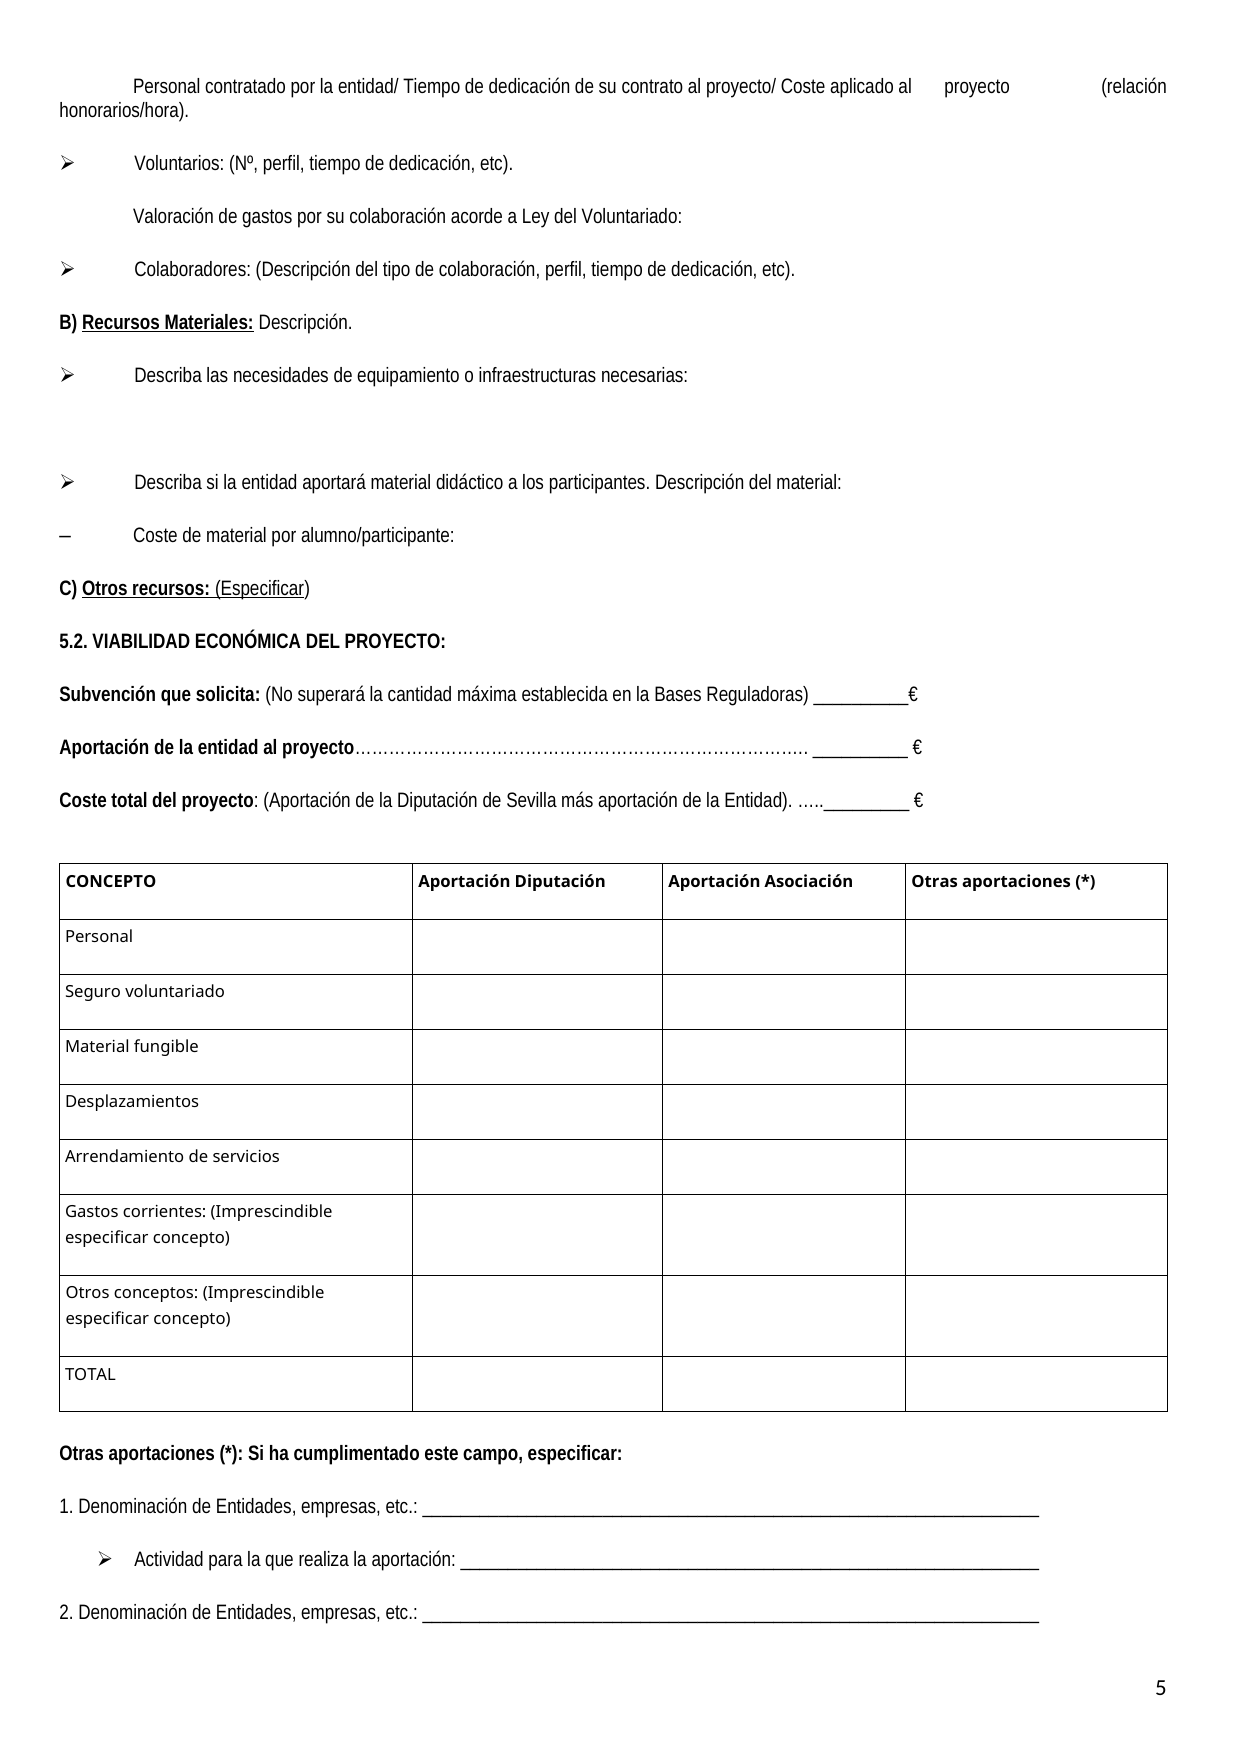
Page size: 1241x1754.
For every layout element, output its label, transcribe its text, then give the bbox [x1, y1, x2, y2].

table_cell [413, 1357, 662, 1411]
table_cell Material fungible [60, 1030, 412, 1084]
table_cell [663, 1276, 905, 1356]
table_cell [413, 1030, 662, 1084]
table_cell [906, 1085, 1167, 1139]
text Coste total del proyecto: (Aportación de la Diputación de Sevilla más aportación de la Entidad). ….._________ € [59, 788, 1167, 812]
table_cell Seguro voluntariado [60, 975, 412, 1029]
text Subvención que solicita: (No superará la cantidad máxima establecida en la Bases Reguladoras) __________€ [59, 682, 1167, 706]
table_cell [906, 1357, 1167, 1411]
list Voluntarios: (Nº, perfil, tiempo de dedicación, etc). [59, 151, 1167, 175]
table_cell Desplazamientos [60, 1085, 412, 1139]
table_cell [906, 1195, 1167, 1275]
table_cell Personal [60, 920, 412, 973]
table_cell [413, 1195, 662, 1275]
table_cell [906, 1140, 1167, 1194]
table_cell [663, 975, 905, 1029]
table_cell [906, 975, 1167, 1029]
text 5.2. VIABILIDAD ECONÓMICA DEL PROYECTO: [59, 629, 1167, 653]
text 2. Denominación de Entidades, empresas, etc.: _________________________________________________________________ [59, 1600, 1167, 1624]
table_cell [663, 1357, 905, 1411]
table_header CONCEPTO [60, 864, 412, 918]
text Otras aportaciones (*): Si ha cumplimentado este campo, especificar: [59, 1441, 1167, 1464]
list Describa si la entidad aportará material didáctico a los participantes. Descripción del material: [59, 470, 1167, 494]
table_cell [413, 920, 662, 973]
text Personal contratado por la entidad/ Tiempo de dedicación de su contrato al proyecto/ Coste aplicado al proyecto (relación honorarios/hora). [59, 74, 1167, 122]
table_cell [663, 920, 905, 973]
text 1. Denominación de Entidades, empresas, etc.: _________________________________________________________________ [59, 1494, 1167, 1518]
list Coste de material por alumno/participante: [59, 523, 1167, 547]
table_cell [663, 1030, 905, 1084]
table_cell [413, 1276, 662, 1356]
list Actividad para la que realiza la aportación: _____________________________________________________________ [97, 1547, 1167, 1571]
table_header Aportación Diputación [413, 864, 662, 918]
table_cell TOTAL [60, 1357, 412, 1411]
table_header Aportación Asociación [663, 864, 905, 918]
table_cell [906, 1030, 1167, 1084]
table_cell [906, 920, 1167, 973]
table_cell [413, 1140, 662, 1194]
table_cell Arrendamiento de servicios [60, 1140, 412, 1194]
table_cell [663, 1140, 905, 1194]
table_cell [663, 1085, 905, 1139]
text B) Recursos Materiales: Descripción. [59, 310, 1167, 334]
table_cell [906, 1276, 1167, 1356]
table_cell [413, 975, 662, 1029]
table_cell Otros conceptos: (Imprescindible especificar concepto) [60, 1276, 412, 1356]
list C) Otros recursos: (Especificar) [59, 576, 1167, 600]
table_cell [663, 1195, 905, 1275]
table_cell Gastos corrientes: (Imprescindible especificar concepto) [60, 1195, 412, 1275]
list Describa las necesidades de equipamiento o infraestructuras necesarias: [59, 363, 1167, 387]
table_cell [413, 1085, 662, 1139]
text Valoración de gastos por su colaboración acorde a Ley del Voluntariado: [59, 204, 1167, 228]
table_header Otras aportaciones (*) [906, 864, 1167, 918]
text Aportación de la entidad al proyecto…………………………………………………………………….. __________ € [59, 735, 1167, 759]
list Colaboradores: (Descripción del tipo de colaboración, perfil, tiempo de dedicación, etc). [59, 257, 1167, 281]
